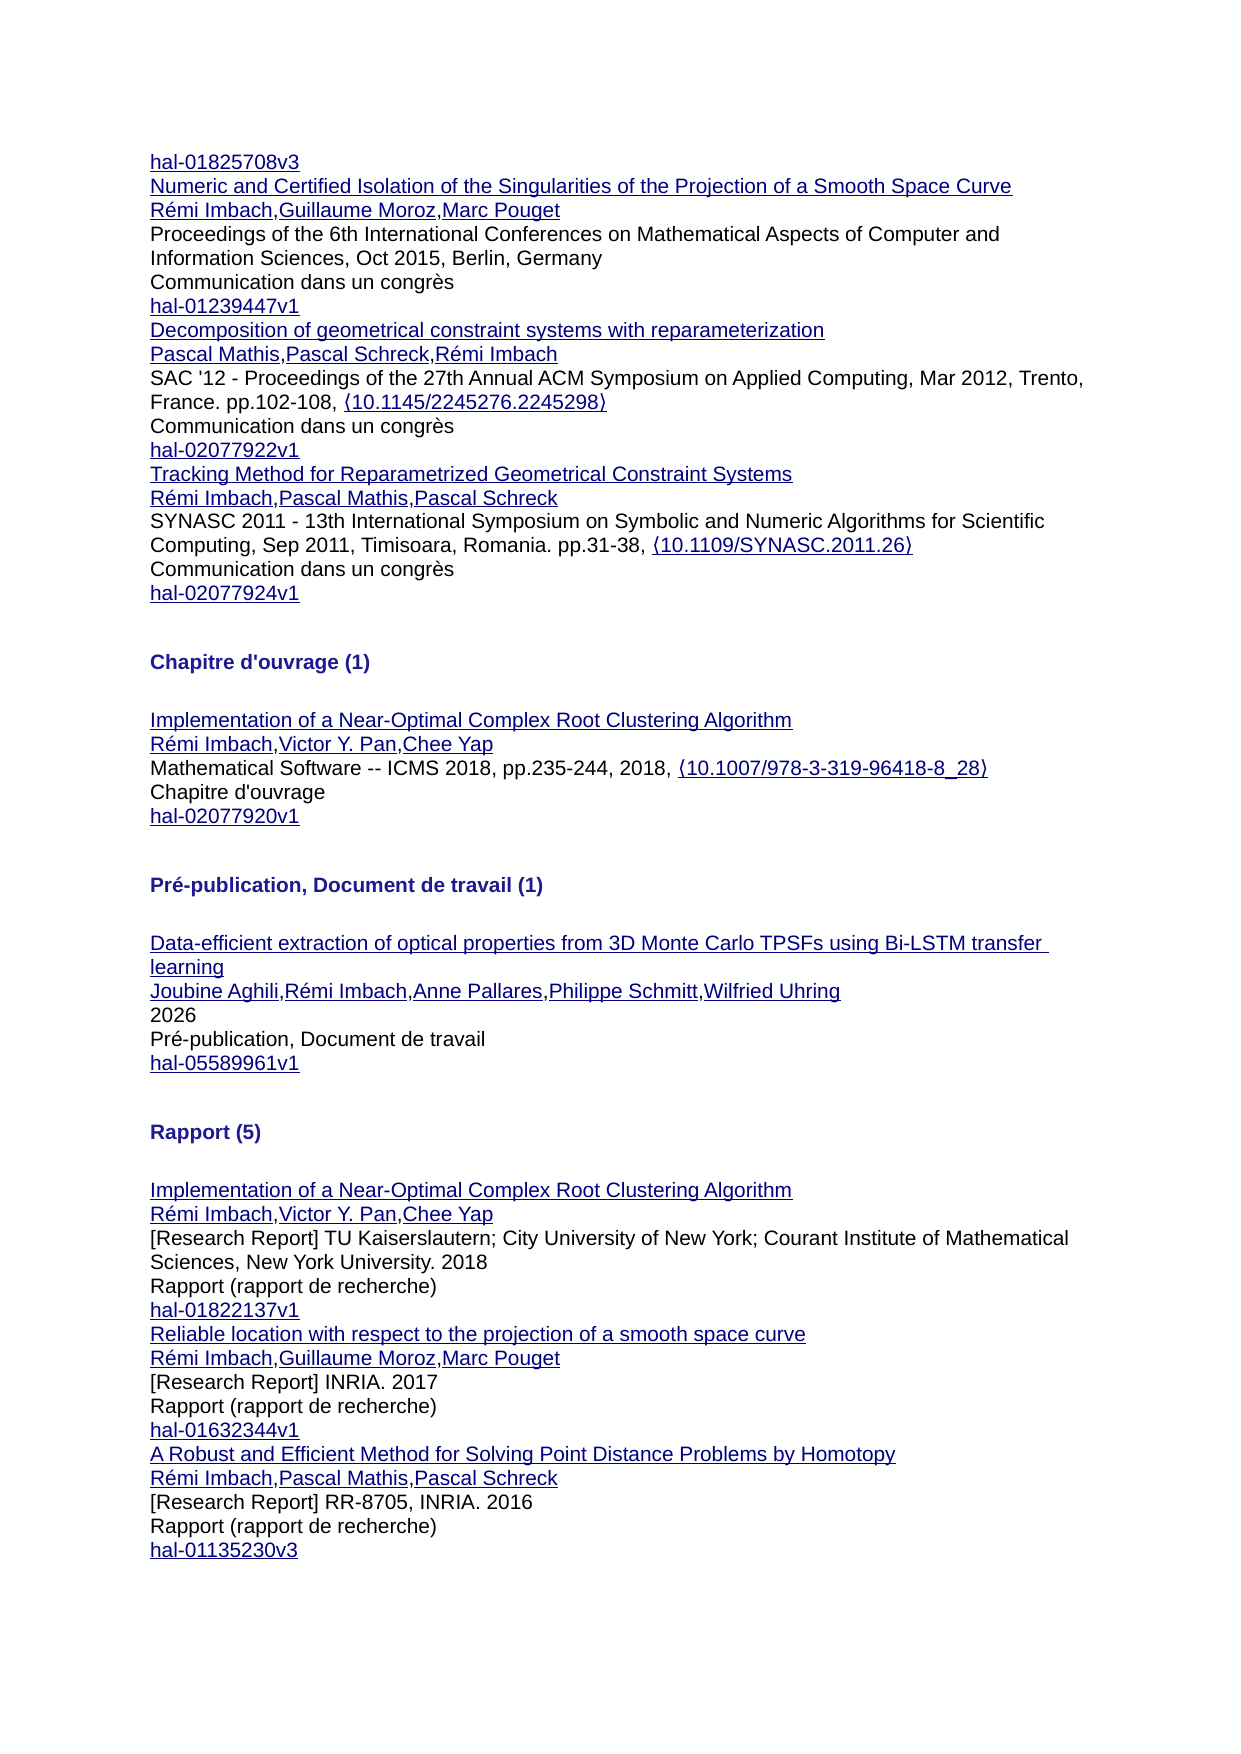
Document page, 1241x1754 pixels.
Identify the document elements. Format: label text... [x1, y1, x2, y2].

table_cell A Robust and Efficient Method for Solving Point Distance Problems by Homotopy Rémi Imbach,Pascal Mathis,Pascal Schreck [Research Report] RR-8705, INRIA. 2016 Rapport (rapport de recherche) hal-01135230v3 [150, 1442, 1090, 1561]
table_cell Numeric and Certified Isolation of the Singularities of the Projection of a Smooth Space Curve Rémi Imbach,Guillaume Moroz,Marc Pouget Proceedings of the 6th International Conferences on Mathematical Aspects of Computer and Information Sciences, Oct 2015, Berlin, Germany Communication dans un congrès hal-01239447v1 [150, 174, 1090, 318]
table_cell Reliable location with respect to the projection of a smooth space curve Rémi Imbach,Guillaume Moroz,Marc Pouget [Research Report] INRIA. 2017 Rapport (rapport de recherche) hal-01632344v1 [150, 1322, 1090, 1442]
table_cell Decomposition of geometrical constraint systems with reparameterization Pascal Mathis,Pascal Schreck,Rémi Imbach SAC '12 - Proceedings of the 27th Annual ACM Symposium on Applied Computing, Mar 2012, Trento, France. pp.102-108, ⟨10.1145/2245276.2245298⟩ Communication dans un congrès hal-02077922v1 [150, 318, 1090, 461]
subtitle Pré-publication, Document de travail (1) [150, 873, 1090, 897]
subtitle Chapitre d'ouvrage (1) [150, 650, 1090, 674]
subtitle Rapport (5) [150, 1120, 1090, 1144]
table_header Implementation of a Near-Optimal Complex Root Clustering Algorithm Rémi Imbach,Victor Y. Pan,Chee Yap Mathematical Software -- ICMS 2018, pp.235-244, 2018, ⟨10.1007/978-3-319-96418-8_28⟩ Chapitre d'ouvrage hal-02077920v1 [150, 708, 1090, 828]
table_header Implementation of a Near-Optimal Complex Root Clustering Algorithm Rémi Imbach,Victor Y. Pan,Chee Yap [Research Report] TU Kaiserslautern; City University of New York; Courant Institute of Mathematical Sciences, New York University. 2018 Rapport (rapport de recherche) hal-01822137v1 [150, 1178, 1090, 1322]
table_cell hal-01825708v3 [150, 150, 1090, 174]
table_cell Tracking Method for Reparametrized Geometrical Constraint Systems Rémi Imbach,Pascal Mathis,Pascal Schreck SYNASC 2011 - 13th International Symposium on Symbolic and Numeric Algorithms for Scientific Computing, Sep 2011, Timisoara, Romania. pp.31-38, ⟨10.1109/SYNASC.2011.26⟩ Communication dans un congrès hal-02077924v1 [150, 461, 1090, 605]
table_header Data-efficient extraction of optical properties from 3D Monte Carlo TPSFs using Bi-LSTM transfer learning Joubine Aghili,Rémi Imbach,Anne Pallares,Philippe Schmitt,Wilfried Uhring 2026 Pré-publication, Document de travail hal-05589961v1 [150, 931, 1090, 1075]
